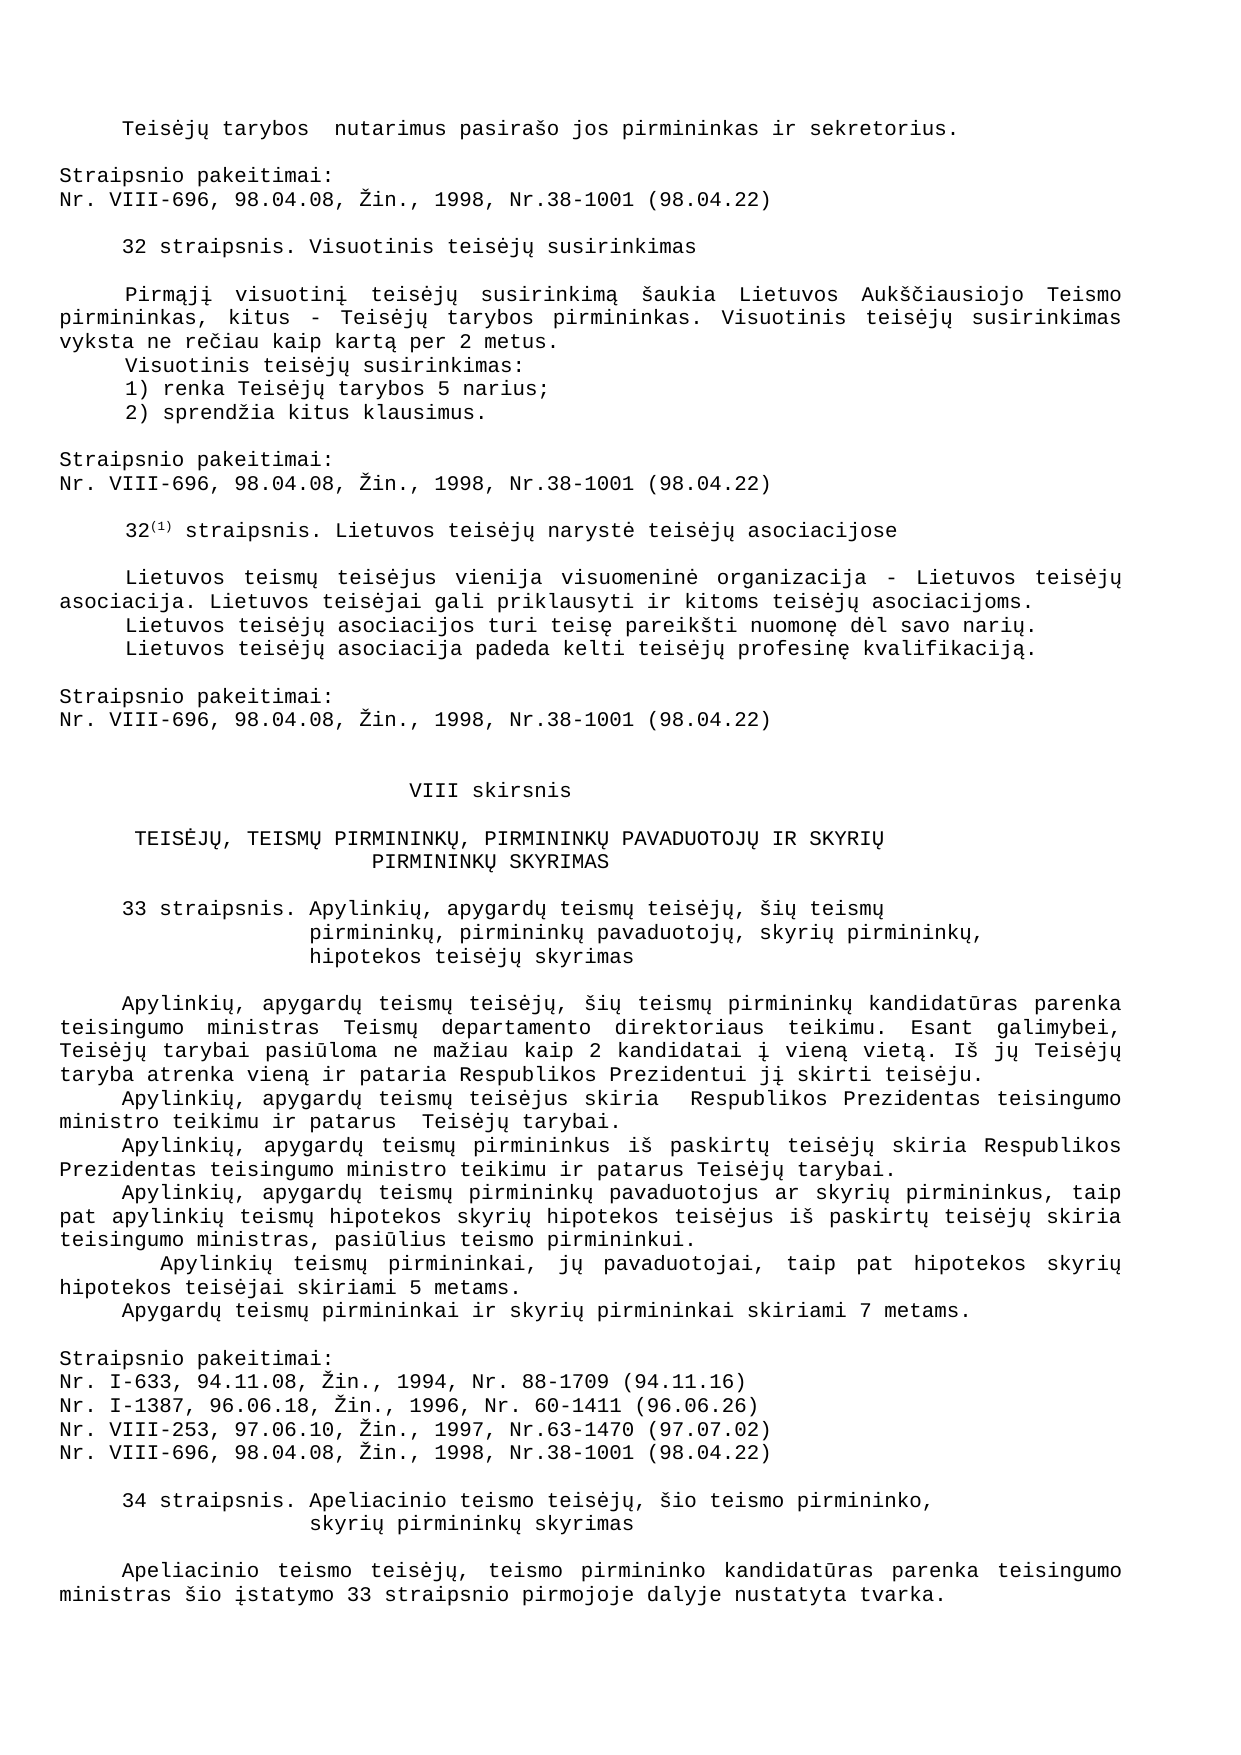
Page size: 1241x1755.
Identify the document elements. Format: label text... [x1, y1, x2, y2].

text Apylinkių, apygardų teismų pirmininkų pavaduotojus ar skyrių pirmininkus, taip pat apylinkių teismų hipotekos skyrių hipotekos teisėjus iš paskirtų teisėjų skiria teisingumo ministras, pasiūlius teismo pirmininkui. [59, 1182, 1122, 1253]
text Teisėjų tarybos nutarimus pasirašo jos pirmininkas ir sekretorius. [59, 118, 1122, 142]
text Apylinkių, apygardų teismų teisėjus skiria Respublikos Prezidentas teisingumo ministro teikimu ir patarus Teisėjų tarybai. [59, 1088, 1122, 1135]
text Nr. VIII-696, 98.04.08, Žin., 1998, Nr.38-1001 (98.04.22) [59, 473, 1122, 496]
text Straipsnio pakeitimai: [59, 1348, 1122, 1371]
text Lietuvos teisėjų asociacijos turi teisę pareikšti nuomonę dėl savo narių. [59, 615, 1122, 638]
text Straipsnio pakeitimai: [59, 686, 1122, 709]
text Nr. I-1387, 96.06.18, Žin., 1996, Nr. 60-1411 (96.06.26) [59, 1395, 1122, 1419]
text 2) sprendžia kitus klausimus. [59, 402, 1122, 426]
text Nr. VIII-696, 98.04.08, Žin., 1998, Nr.38-1001 (98.04.22) [59, 709, 1122, 733]
text Nr. VIII-696, 98.04.08, Žin., 1998, Nr.38-1001 (98.04.22) [59, 189, 1122, 213]
text Nr. VIII-253, 97.06.10, Žin., 1997, Nr.63-1470 (97.07.02) [59, 1419, 1122, 1442]
text skyrių pirmininkų skyrimas [59, 1513, 1122, 1537]
text Apylinkių, apygardų teismų teisėjų, šių teismų pirmininkų kandidatūras parenka teisingumo ministras Teismų departamento direktoriaus teikimu. Esant galimybei, Teisėjų tarybai pasiūloma ne mažiau kaip 2 kandidatai į vieną vietą. Iš jų Teisėjų taryba atrenka vieną ir pataria Respublikos Prezidentui jį skirti teisėju. [59, 993, 1122, 1088]
text Lietuvos teismų teisėjus vienija visuomeninė organizacija - Lietuvos teisėjų asociacija. Lietuvos teisėjai gali priklausyti ir kitoms teisėjų asociacijoms. [59, 567, 1122, 615]
text 32(1) straipsnis. Lietuvos teisėjų narystė teisėjų asociacijose [59, 520, 1122, 544]
text VIII skirsnis [59, 780, 1122, 804]
text TEISĖJŲ, TEISMŲ PIRMININKŲ, PIRMININKŲ PAVADUOTOJŲ IR SKYRIŲ [59, 827, 1122, 851]
text Nr. I-633, 94.11.08, Žin., 1994, Nr. 88-1709 (94.11.16) [59, 1371, 1122, 1395]
text 34 straipsnis. Apeliacinio teismo teisėjų, šio teismo pirmininko, [59, 1489, 1122, 1513]
text PIRMININKŲ SKYRIMAS [59, 851, 1122, 875]
text Straipsnio pakeitimai: [59, 449, 1122, 473]
text Apygardų teismų pirmininkai ir skyrių pirmininkai skiriami 7 metams. [59, 1300, 1122, 1324]
text hipotekos teisėjų skyrimas [59, 946, 1122, 969]
text Pirmąjį visuotinį teisėjų susirinkimą šaukia Lietuvos Aukščiausiojo Teismo pirmininkas, kitus - Teisėjų tarybos pirmininkas. Visuotinis teisėjų susirinkimas vyksta ne rečiau kaip kartą per 2 metus. [59, 284, 1122, 354]
text 1) renka Teisėjų tarybos 5 narius; [59, 378, 1122, 402]
text Visuotinis teisėjų susirinkimas: [59, 354, 1122, 378]
text Lietuvos teisėjų asociacija padeda kelti teisėjų profesinę kvalifikaciją. [59, 638, 1122, 662]
text Apylinkių, apygardų teismų pirmininkus iš paskirtų teisėjų skiria Respublikos Prezidentas teisingumo ministro teikimu ir patarus Teisėjų tarybai. [59, 1135, 1122, 1182]
text 33 straipsnis. Apylinkių, apygardų teismų teisėjų, šių teismų [59, 898, 1122, 922]
text 32 straipsnis. Visuotinis teisėjų susirinkimas [59, 236, 1122, 260]
text pirmininkų, pirmininkų pavaduotojų, skyrių pirmininkų, [59, 922, 1122, 946]
text Nr. VIII-696, 98.04.08, Žin., 1998, Nr.38-1001 (98.04.22) [59, 1442, 1122, 1466]
text Straipsnio pakeitimai: [59, 165, 1122, 189]
text Apeliacinio teismo teisėjų, teismo pirmininko kandidatūras parenka teisingumo ministras šio įstatymo 33 straipsnio pirmojoje dalyje nustatyta tvarka. [59, 1561, 1122, 1608]
text Apylinkių teismų pirmininkai, jų pavaduotojai, taip pat hipotekos skyrių hipotekos teisėjai skiriami 5 metams. [59, 1253, 1122, 1300]
